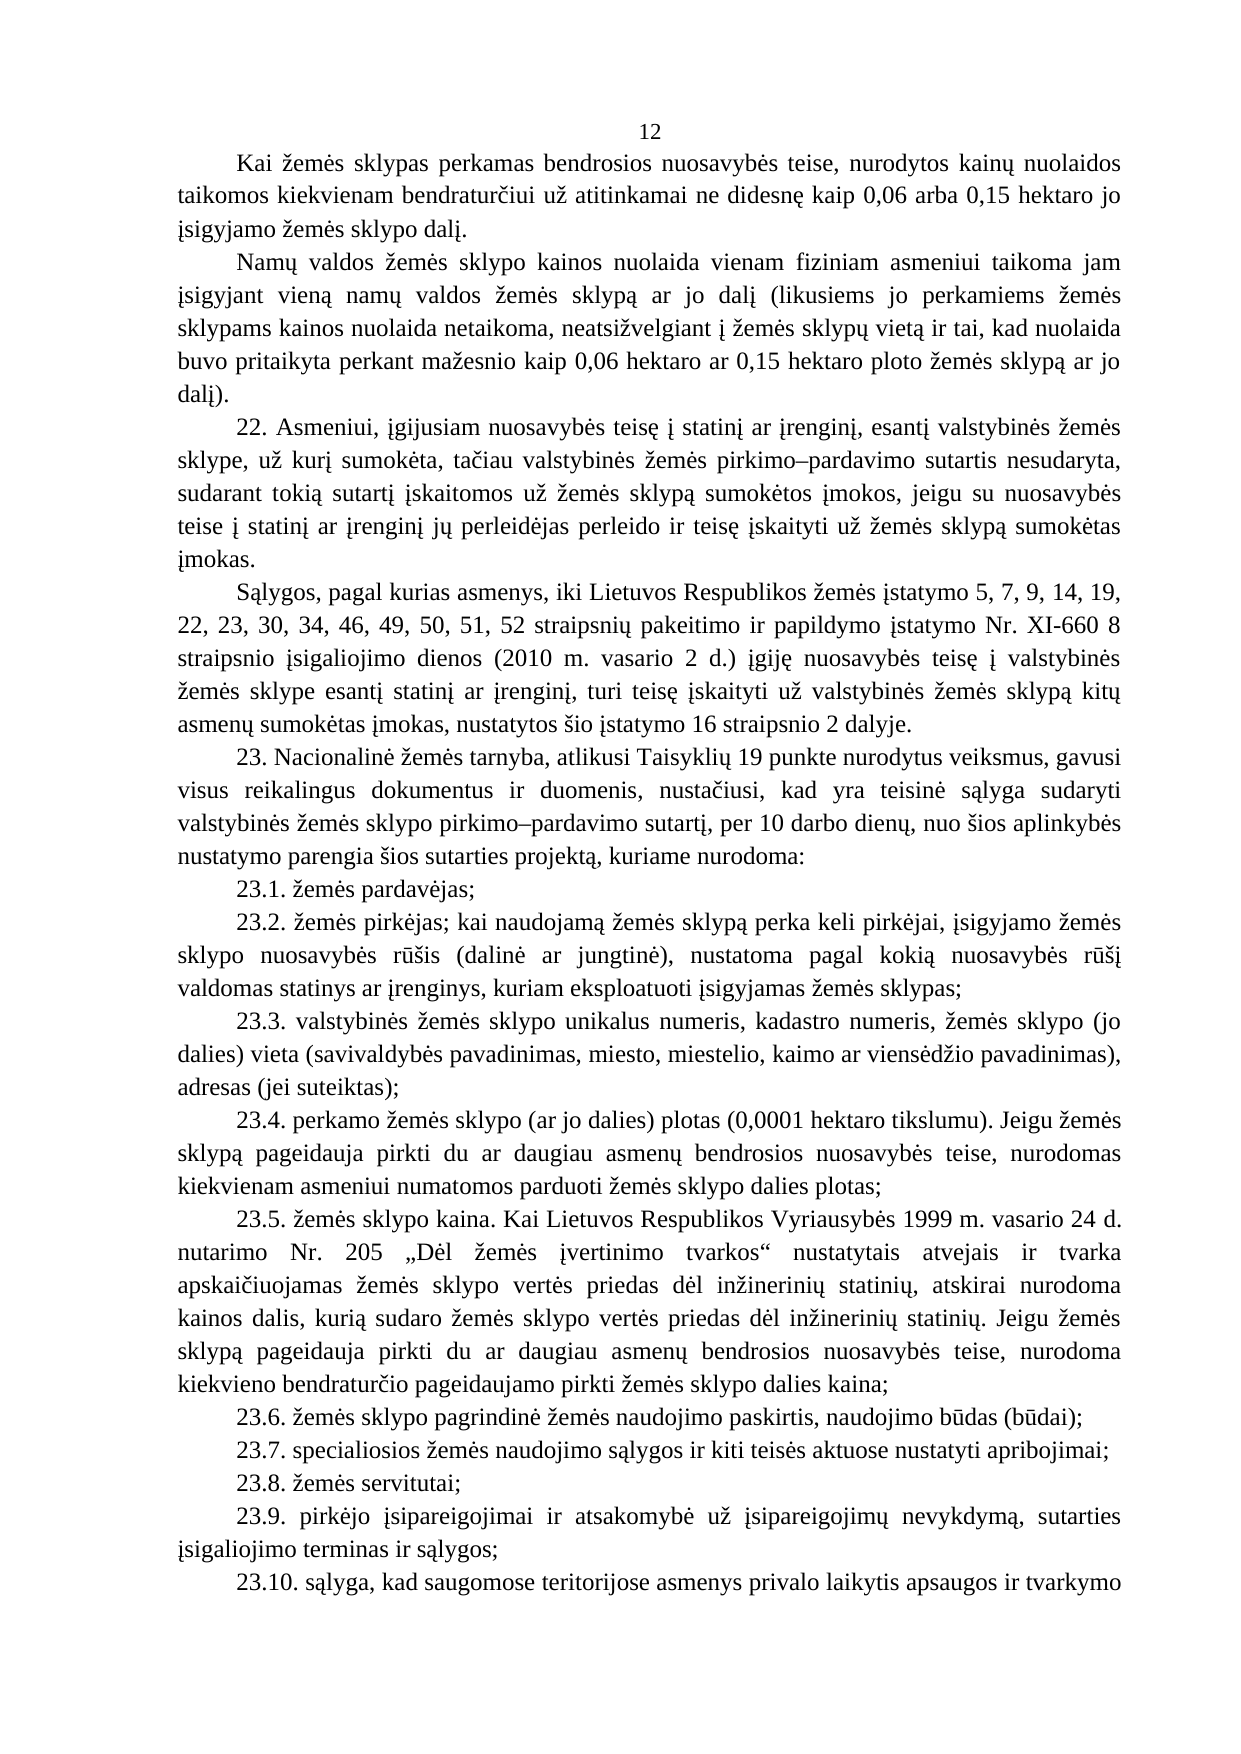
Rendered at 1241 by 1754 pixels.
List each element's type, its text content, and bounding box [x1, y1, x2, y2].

text 23.8. žemės servitutai; [177, 1468, 1122, 1497]
text 23.4. perkamo žemės sklypo (ar jo dalies) plotas (0,0001 hektaro tikslumu). Jeigu žemės sklypą pageidauja pirkti du ar daugiau asmenų bendrosios nuosavybės teise, nurodomas kiekvienam asmeniui numatomos parduoti žemės sklypo dalies plotas; [177, 1105, 1122, 1200]
text 23.5. žemės sklypo kaina. Kai Lietuvos Respublikos Vyriausybės 1999 m. vasario 24 d. nutarimo Nr. 205 „Dėl žemės įvertinimo tvarkos“ nustatytais atvejais ir tvarka apskaičiuojamas žemės sklypo vertės priedas dėl inžinerinių statinių, atskirai nurodoma kainos dalis, kurią sudaro žemės sklypo vertės priedas dėl inžinerinių statinių. Jeigu žemės sklypą pageidauja pirkti du ar daugiau asmenų bendrosios nuosavybės teise, nurodoma kiekvieno bendraturčio pageidaujamo pirkti žemės sklypo dalies kaina; [177, 1204, 1122, 1398]
text 23. Nacionalinė žemės tarnyba, atlikusi Taisyklių 19 punkte nurodytus veiksmus, gavusi visus reikalingus dokumentus ir duomenis, nustačiusi, kad yra teisinė sąlyga sudaryti valstybinės žemės sklypo pirkimo–pardavimo sutartį, per 10 darbo dienų, nuo šios aplinkybės nustatymo parengia šios sutarties projektą, kuriame nurodoma: [177, 742, 1122, 870]
text 23.1. žemės pardavėjas; [177, 874, 1122, 903]
text 23.2. žemės pirkėjas; kai naudojamą žemės sklypą perka keli pirkėjai, įsigyjamo žemės sklypo nuosavybės rūšis (dalinė ar jungtinė), nustatoma pagal kokią nuosavybės rūšį valdomas statinys ar įrenginys, kuriam eksploatuoti įsigyjamas žemės sklypas; [177, 907, 1122, 1002]
text 23.9. pirkėjo įsipareigojimai ir atsakomybė už įsipareigojimų nevykdymą, sutarties įsigaliojimo terminas ir sąlygos; [177, 1501, 1122, 1563]
text 23.6. žemės sklypo pagrindinė žemės naudojimo paskirtis, naudojimo būdas (būdai); [177, 1402, 1122, 1431]
text Kai žemės sklypas perkamas bendrosios nuosavybės teise, nurodytos kainų nuolaidos taikomos kiekvienam bendraturčiui už atitinkamai ne didesnę kaip 0,06 arba 0,15 hektaro jo įsigyjamo žemės sklypo dalį. [177, 148, 1122, 242]
text 23.7. specialiosios žemės naudojimo sąlygos ir kiti teisės aktuose nustatyti apribojimai; [177, 1435, 1122, 1464]
text 23.10. sąlyga, kad saugomose teritorijose asmenys privalo laikytis apsaugos ir tvarkymo [177, 1567, 1122, 1596]
text 23.3. valstybinės žemės sklypo unikalus numeris, kadastro numeris, žemės sklypo (jo dalies) vieta (savivaldybės pavadinimas, miesto, miestelio, kaimo ar viensėdžio pavadinimas), adresas (jei suteiktas); [177, 1006, 1122, 1101]
text Sąlygos, pagal kurias asmenys, iki Lietuvos Respublikos žemės įstatymo 5, 7, 9, 14, 19, 22, 23, 30, 34, 46, 49, 50, 51, 52 straipsnių pakeitimo ir papildymo įstatymo Nr. XI-660 8 straipsnio įsigaliojimo dienos (2010 m. vasario 2 d.) įgiję nuosavybės teisę į valstybinės žemės sklype esantį statinį ar įrenginį, turi teisę įskaityti už valstybinės žemės sklypą kitų asmenų sumokėtas įmokas, nustatytos šio įstatymo 16 straipsnio 2 dalyje. [177, 577, 1122, 738]
text 22. Asmeniui, įgijusiam nuosavybės teisę į statinį ar įrenginį, esantį valstybinės žemės sklype, už kurį sumokėta, tačiau valstybinės žemės pirkimo–pardavimo sutartis nesudaryta, sudarant tokią sutartį įskaitomos už žemės sklypą sumokėtos įmokos, jeigu su nuosavybės teise į statinį ar įrenginį jų perleidėjas perleido ir teisę įskaityti už žemės sklypą sumokėtas įmokas. [177, 412, 1122, 573]
text Namų valdos žemės sklypo kainos nuolaida vienam fiziniam asmeniui taikoma jam įsigyjant vieną namų valdos žemės sklypą ar jo dalį (likusiems jo perkamiems žemės sklypams kainos nuolaida netaikoma, neatsižvelgiant į žemės sklypų vietą ir tai, kad nuolaida buvo pritaikyta perkant mažesnio kaip 0,06 hektaro ar 0,15 hektaro ploto žemės sklypą ar jo dalį). [177, 247, 1122, 407]
